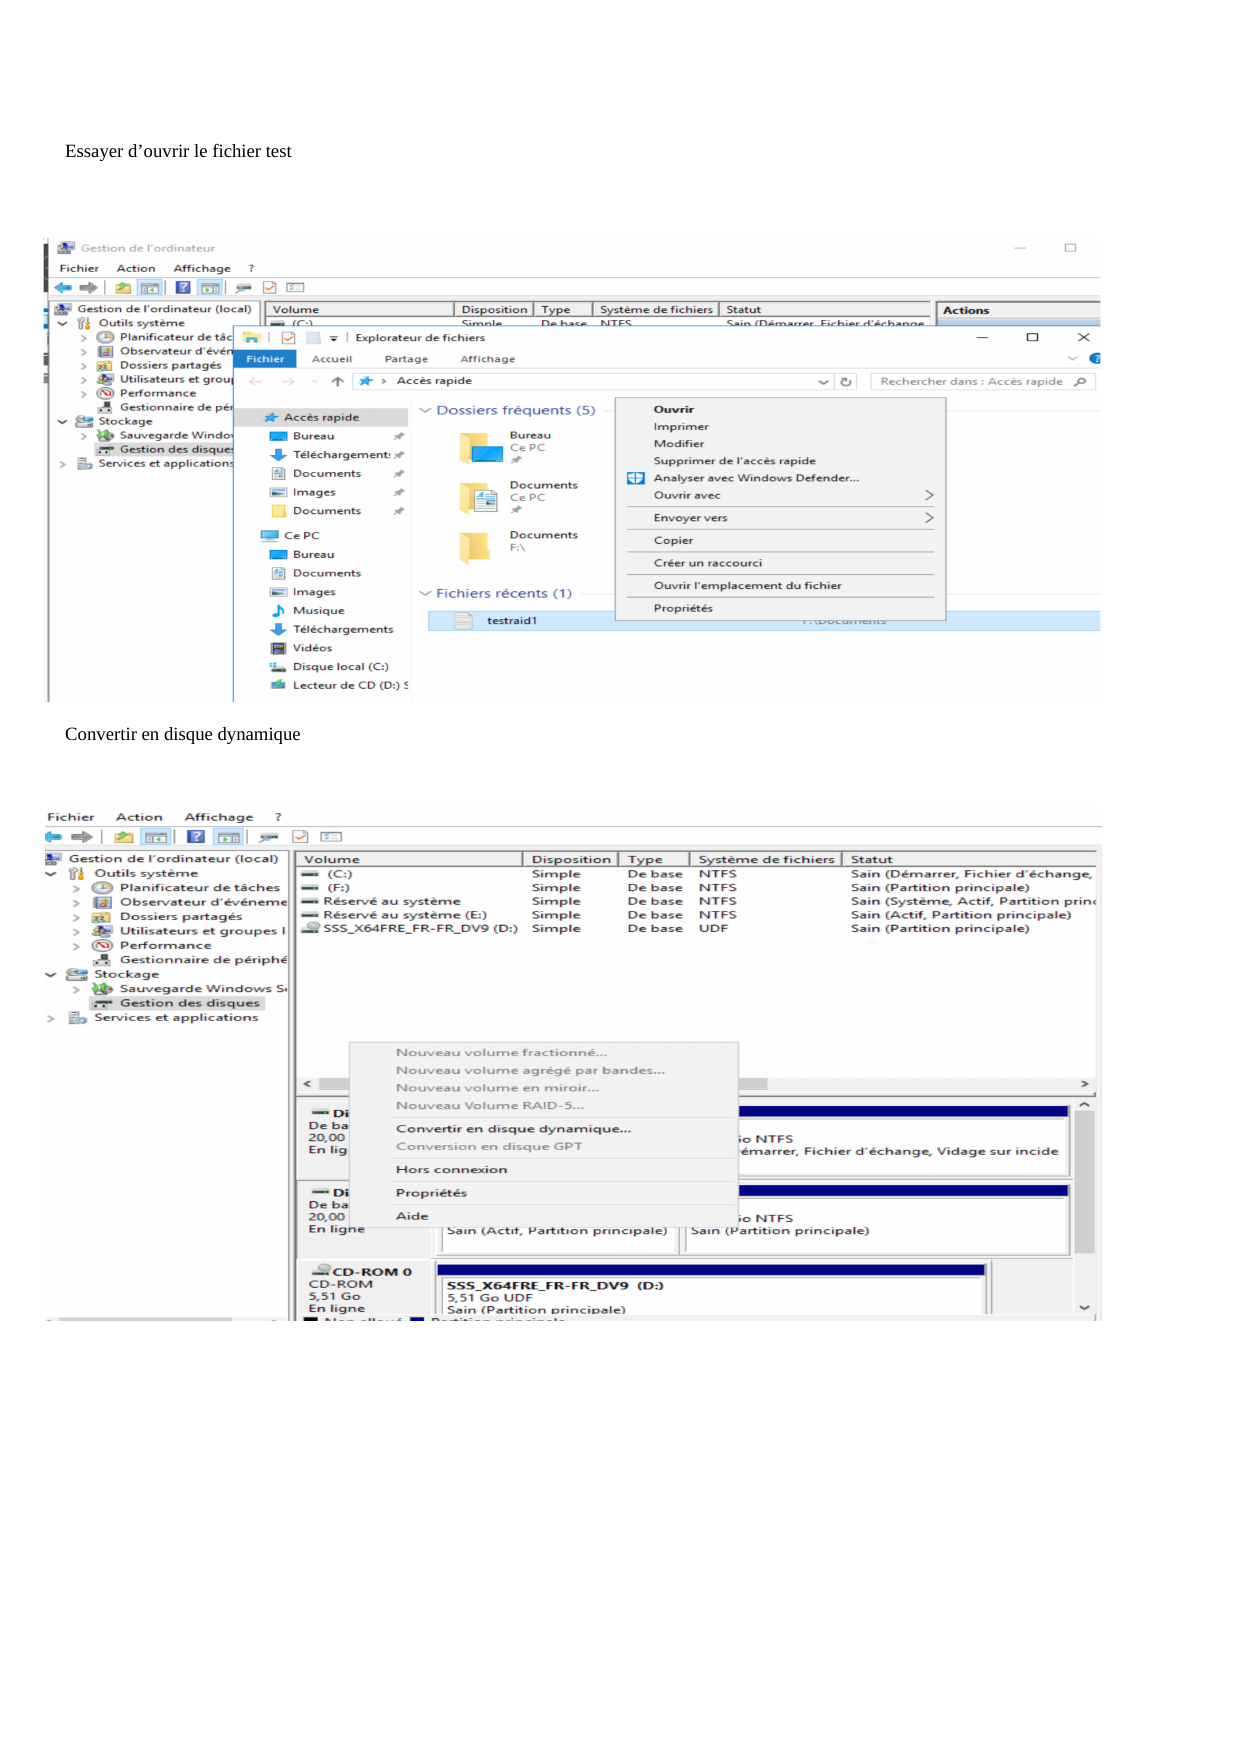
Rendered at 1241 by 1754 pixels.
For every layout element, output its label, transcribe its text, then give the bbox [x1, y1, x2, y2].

text Convertir en disque dynamique [65, 723, 1122, 744]
text Essayer d’ouvrir le fichier test [65, 140, 1122, 161]
picture [43, 238, 1101, 702]
picture [45, 806, 1102, 1321]
